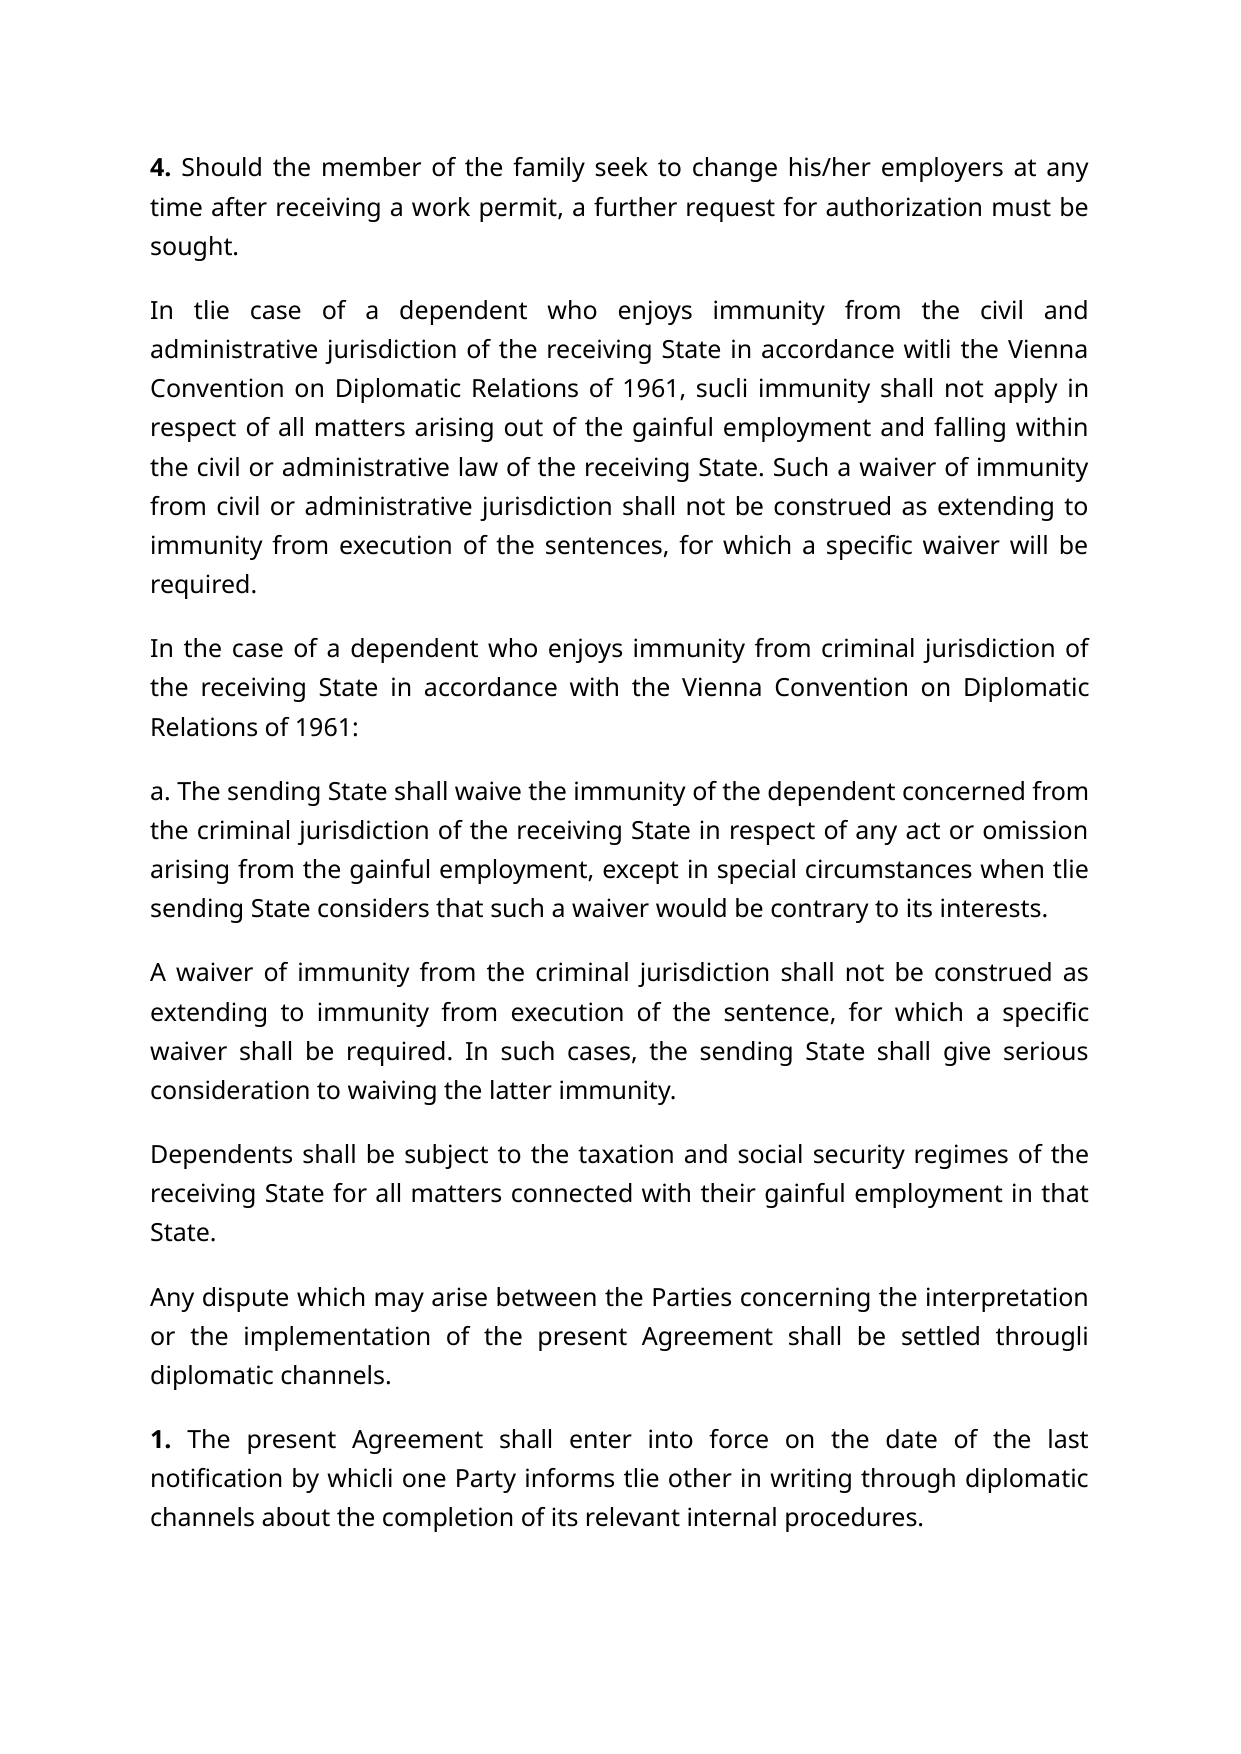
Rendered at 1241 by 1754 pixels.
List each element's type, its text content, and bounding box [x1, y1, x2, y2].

text Dependents shall be subject to the taxation and social security regimes of the receiving State for all matters connected with their gainful employment in that State. [150, 1137, 1090, 1249]
text Any dispute which may arise between the Parties concerning the interpretation or the implementation of the present Agreement shall be settled througli diplomatic channels. [150, 1279, 1090, 1392]
text In the case of a dependent who enjoys immunity from criminal jurisdiction of the receiving State in accordance with the Vienna Convention on Diplomatic Relations of 1961: [150, 631, 1090, 743]
text In tlie case of a dependent who enjoys immunity from the civil and administrative jurisdiction of the receiving State in accordance witli the Vienna Convention on Diplomatic Relations of 1961, sucli immunity shall not apply in respect of all matters arising out of the gainful employment and falling within the civil or administrative law of the receiving State. Such a waiver of immunity from civil or administrative jurisdiction shall not be construed as extending to immunity from execution of the sentences, for which a specific waiver will be required. [150, 292, 1090, 601]
text a. The sending State shall waive the immunity of the dependent concerned from the criminal jurisdiction of the receiving State in respect of any act or omission arising from the gainful employment, except in special circumstances when tlie sending State considers that such a waiver would be contrary to its interests. [150, 773, 1090, 925]
text A waiver of immunity from the criminal jurisdiction shall not be construed as extending to immunity from execution of the sentence, for which a specific waiver shall be required. In such cases, the sending State shall give serious consideration to waiving the latter immunity. [150, 955, 1090, 1107]
text 1. The present Agreement shall enter into force on the date of the last notification by whicli one Party informs tlie other in writing through diplomatic channels about the completion of its relevant internal procedures. [150, 1422, 1090, 1534]
text 4. Should the member of the family seek to change his/her employers at any time after receiving a work permit, a further request for authorization must be sought. [150, 150, 1090, 262]
